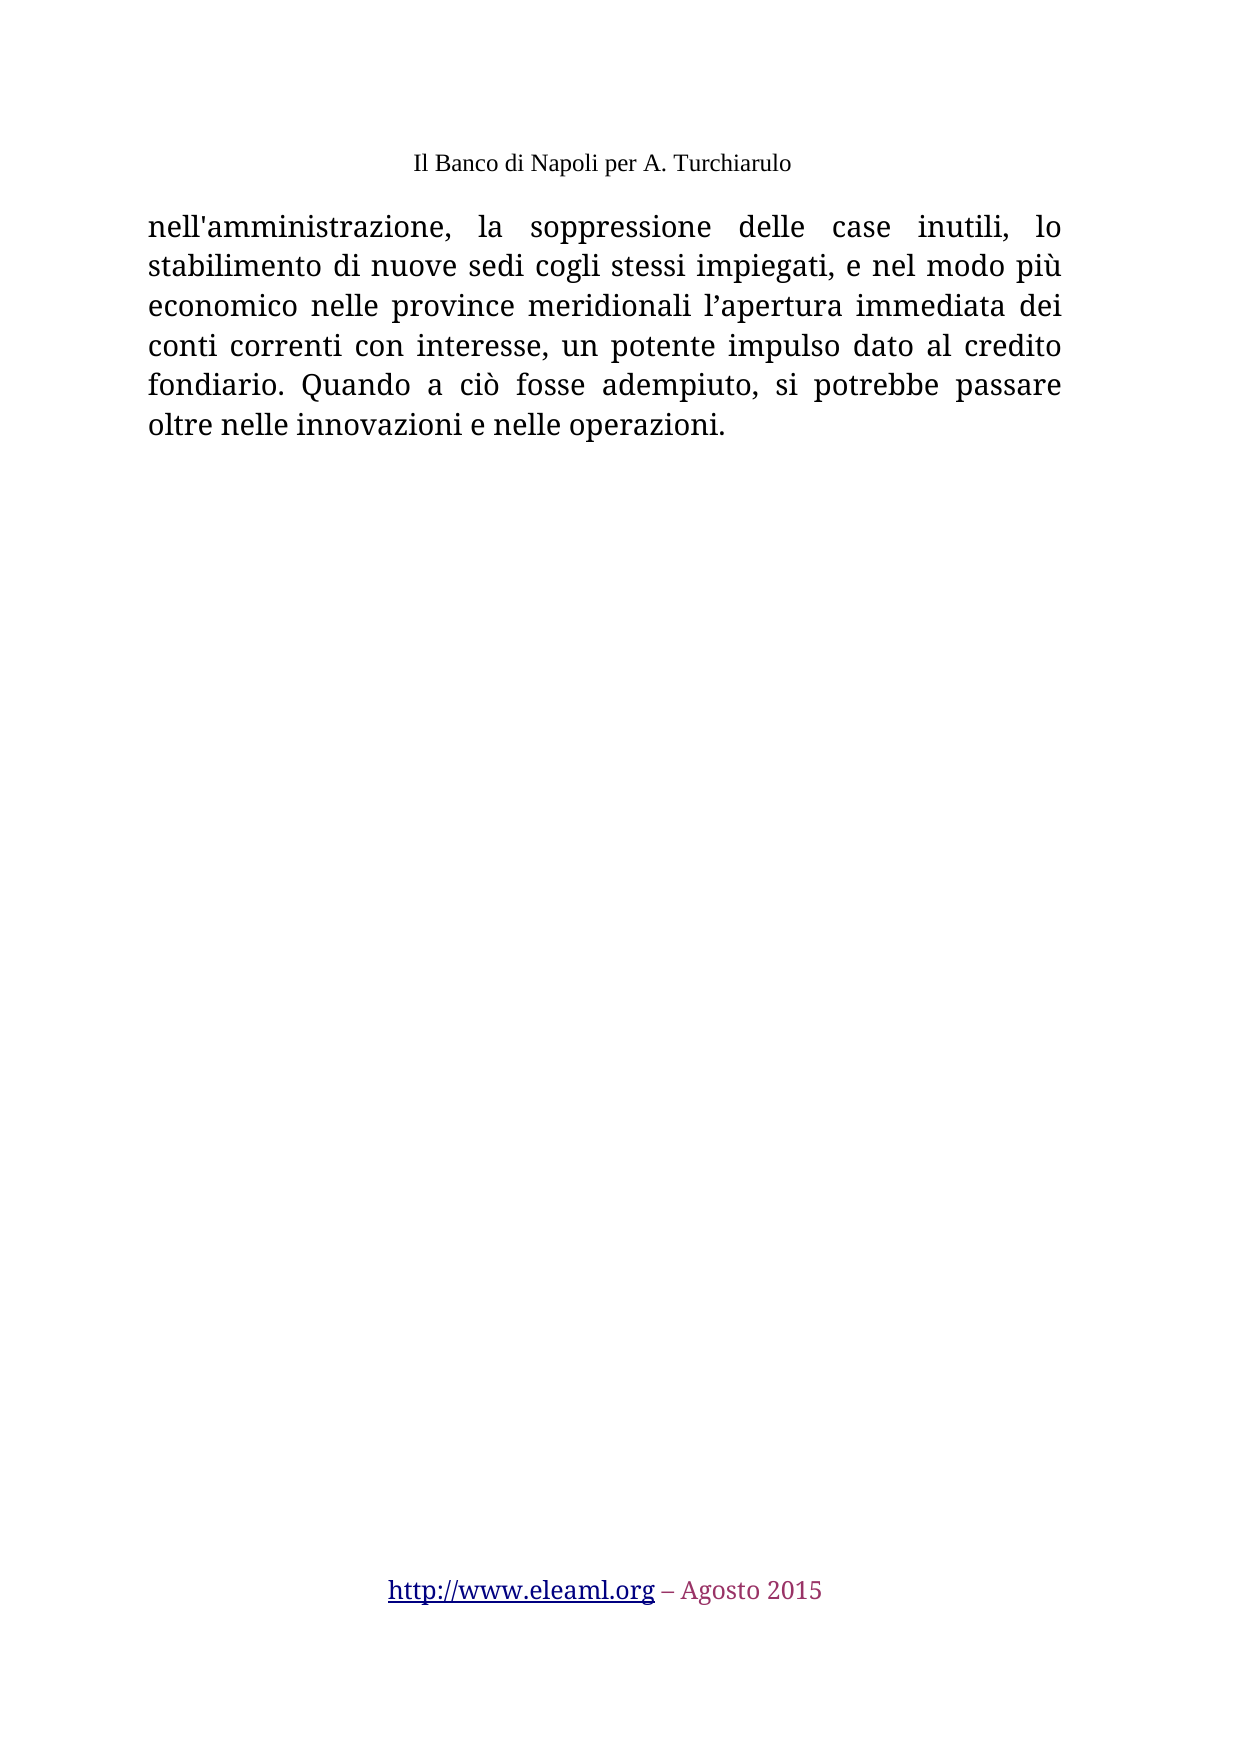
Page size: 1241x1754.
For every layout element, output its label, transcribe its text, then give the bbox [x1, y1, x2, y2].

text nell'amministrazione, la soppressione delle case inutili, lo stabilimento di nuove sedi cogli stessi impiegati, e nel modo più economico nelle province meridionali l’apertura immediata dei conti correnti con interesse, un potente impulso dato al credito fondiario. Quando a ciò fosse adempiuto, si potrebbe passare oltre nelle innovazioni e nelle operazioni. [148, 206, 1063, 444]
